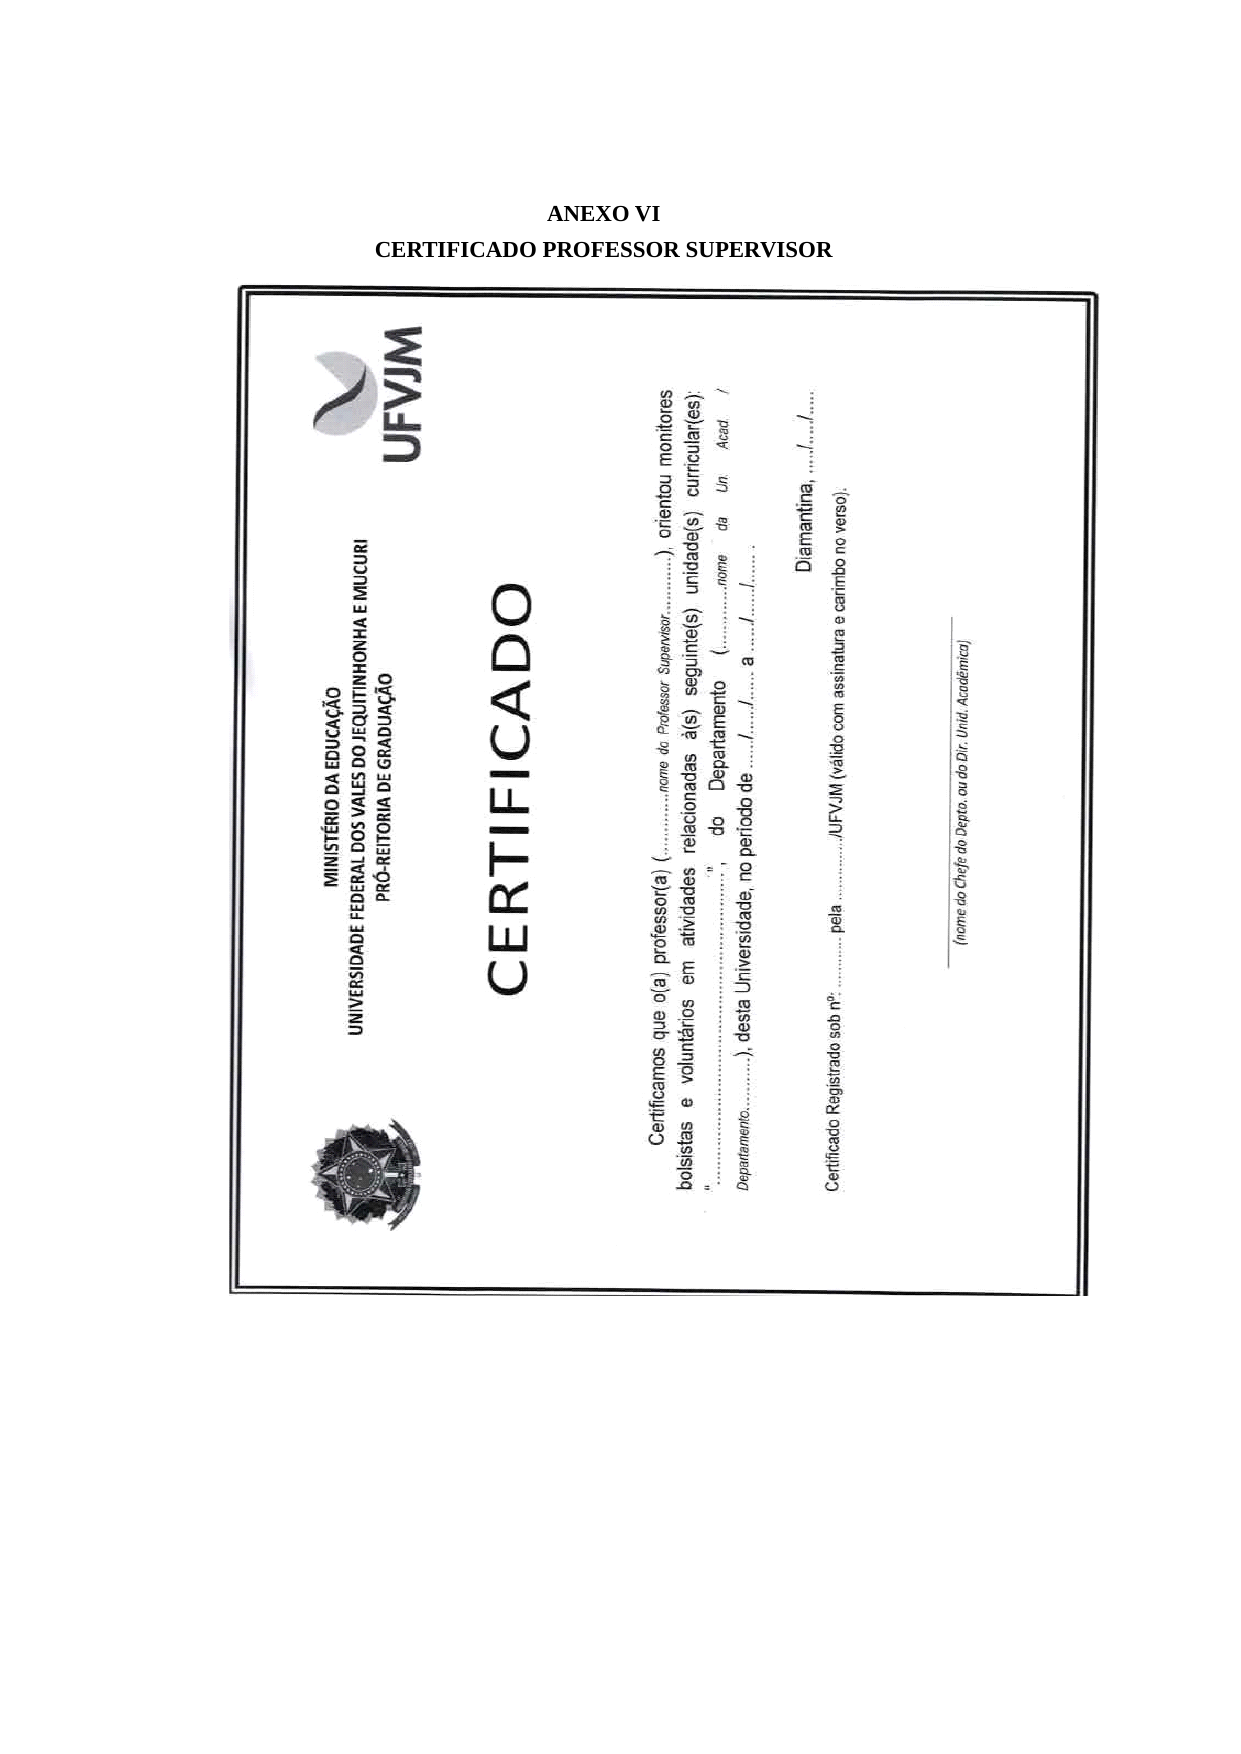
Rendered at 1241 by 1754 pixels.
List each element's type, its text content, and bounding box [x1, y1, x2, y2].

text ANEXO VI [177, 200, 861, 226]
text CERTIFICADO PROFESSOR SUPERVISOR [177, 236, 861, 263]
